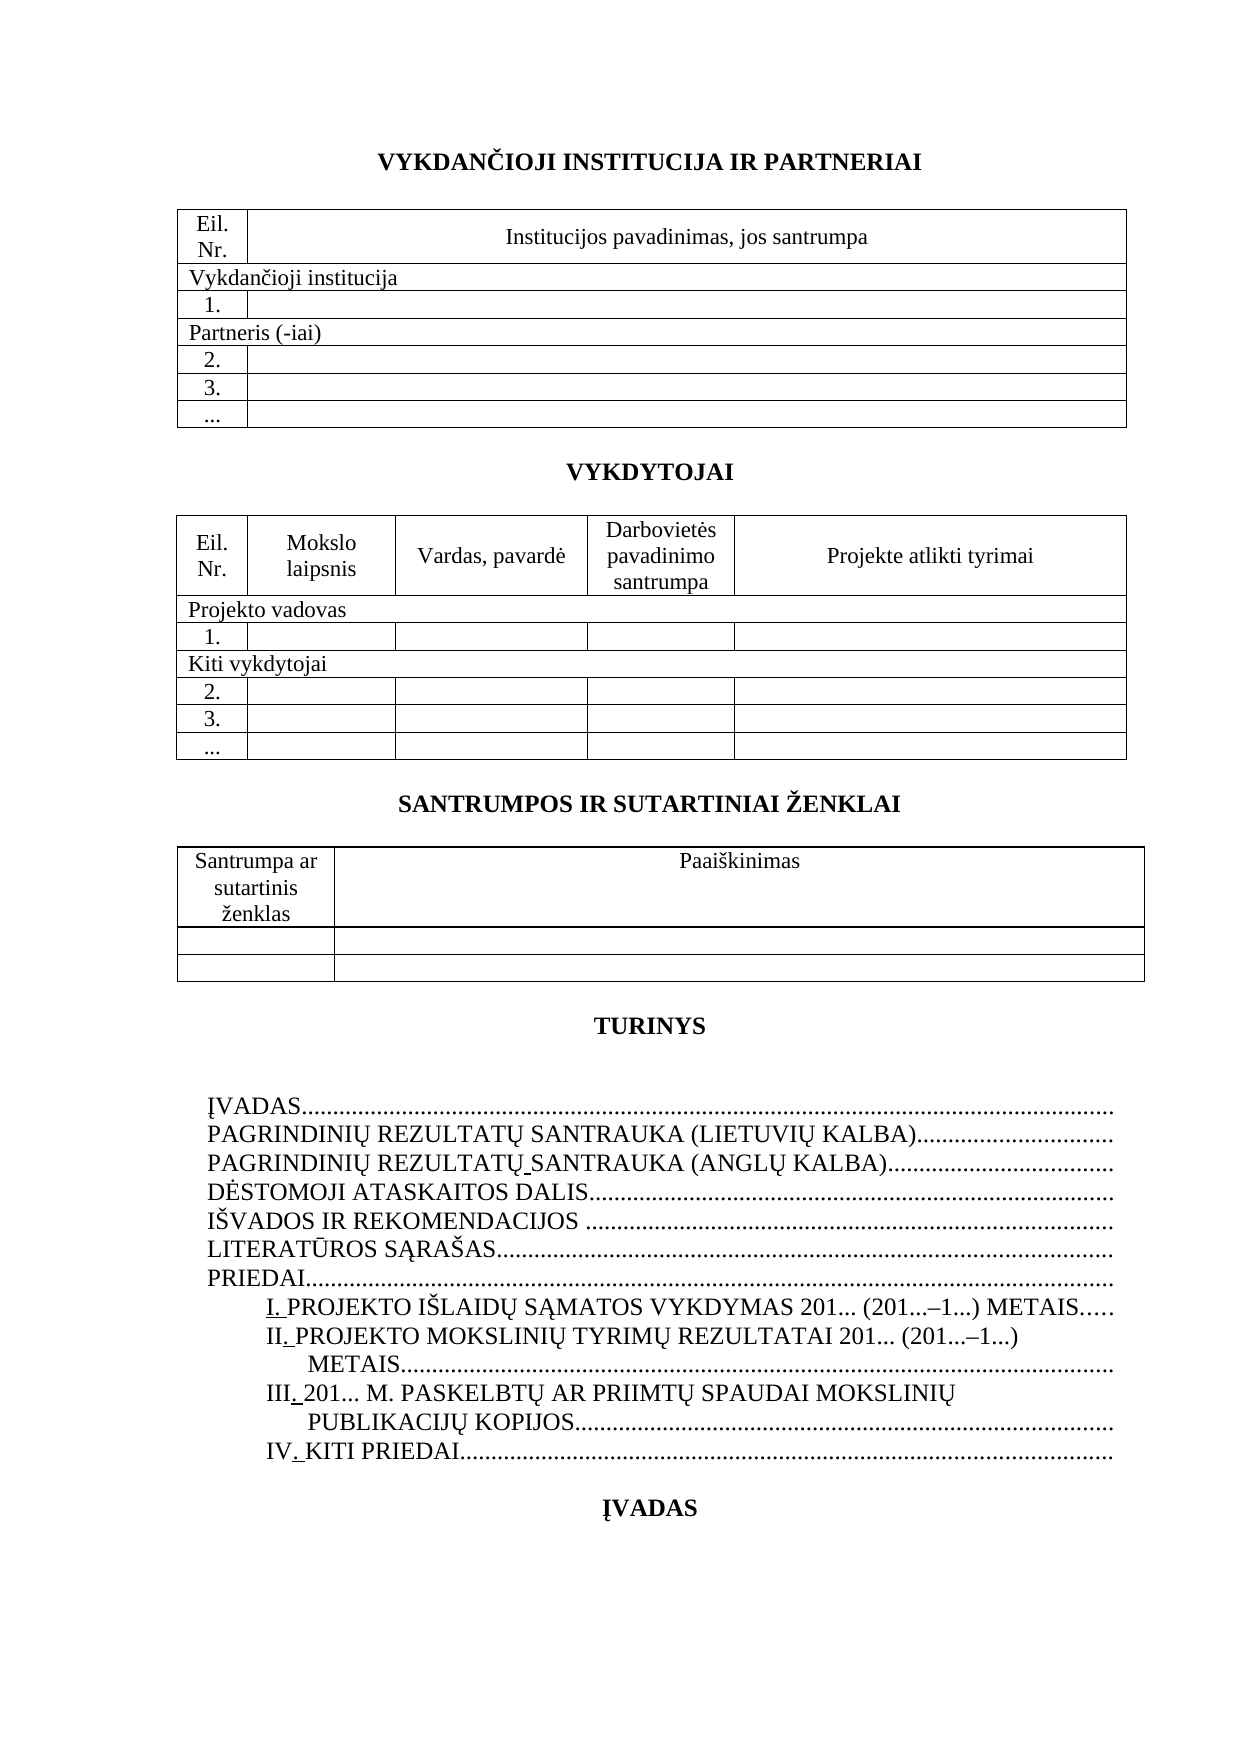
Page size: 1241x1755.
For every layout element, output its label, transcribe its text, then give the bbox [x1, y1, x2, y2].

table_header Paaiškinimas [335, 848, 1144, 926]
table_cell [588, 733, 734, 759]
text II. PROJEKTO MOKSLINIŲ TYRIMŲ REZULTATAI 201... (201...–1...) METAIS [266, 1321, 1115, 1378]
table_header Projekte atlikti tyrimai [735, 516, 1126, 595]
text III. 201... M. PASKELBTŲ AR PRIIMTŲ SPAUDAI MOKSLINIŲ PUBLIKACIJŲ KOPIJOS [266, 1378, 1115, 1436]
text IV. KITI PRIEDAI [266, 1436, 1115, 1464]
table_cell [335, 928, 1144, 954]
table_cell [735, 705, 1126, 732]
table_header Mokslo laipsnis [248, 516, 395, 595]
table_cell [588, 623, 734, 649]
table_header Eil. Nr. [177, 516, 247, 595]
text LITERATŪROS SĄRAŠAS [207, 1234, 1115, 1263]
table_cell 1. [178, 291, 247, 318]
table_cell Vykdančioji institucija [178, 264, 1126, 290]
table_cell [248, 401, 1126, 427]
text vykdyTOJAI [177, 457, 1122, 486]
text ĮVADAS [177, 1493, 1122, 1522]
table_cell [735, 678, 1126, 704]
text PAGRINDINIŲ REZULTATŲ SANTRAUKA (LIETUVIŲ KALBA) [207, 1119, 1115, 1148]
text IŠVADOS IR REKOMENDACIJOS [207, 1206, 1115, 1234]
table_cell [588, 678, 734, 704]
table_cell [248, 678, 395, 704]
text PAGRINDINIŲ REZULTATŲ SANTRAUKA (ANGLŲ KALBA) [207, 1148, 1115, 1177]
table_cell [248, 705, 395, 732]
table_cell 3. [177, 705, 247, 732]
table_cell [335, 955, 1144, 981]
table_cell Kiti vykdytojai [177, 651, 1126, 677]
table_cell 1. [177, 623, 247, 649]
table_cell 2. [178, 346, 247, 372]
table_cell [396, 705, 587, 732]
table_cell ... [177, 733, 247, 759]
table_cell [735, 733, 1126, 759]
table_cell [248, 623, 395, 649]
table_cell ... [178, 401, 247, 427]
text VYKDANČIOJI INSTITUCIJA IR PARTNERIAI [177, 147, 1122, 176]
table_header Institucijos pavadinimas, jos santrumpa [248, 210, 1126, 263]
table_cell [396, 678, 587, 704]
table_cell [396, 733, 587, 759]
text I. PROJEKTO IŠLAIDŲ SĄMATOS VYKDYMAS 201... (201...–1...) METAIS [266, 1292, 1115, 1321]
table_header Santrumpa ar sutartinis ženklas [178, 848, 334, 926]
table_cell Partneris (-iai) [178, 319, 1126, 345]
text SANTRUMPOS IR SUTARTINIAI ŽENKLAI [177, 789, 1122, 818]
table_cell [735, 623, 1126, 649]
table_cell [178, 955, 334, 981]
table_cell [248, 733, 395, 759]
table_cell [396, 623, 587, 649]
text TURINYS [177, 1011, 1122, 1040]
table_cell [178, 928, 334, 954]
table_cell 3. [178, 374, 247, 400]
text DĖSTOMOJI ATASKAITOS DALIS [207, 1177, 1115, 1206]
table_cell Projekto vadovas [177, 596, 1126, 622]
table_cell [248, 291, 1126, 318]
table_cell [248, 346, 1126, 372]
table_header Eil. Nr. [178, 210, 247, 263]
table_cell [248, 374, 1126, 400]
table_header Darbovietės pavadinimo santrumpa [588, 516, 734, 595]
table_cell [588, 705, 734, 732]
text ĮVADAS [207, 1091, 1115, 1119]
table_cell 2. [177, 678, 247, 704]
table_header Vardas, pavardė [396, 516, 587, 595]
text PRIEDAI [207, 1263, 1115, 1292]
